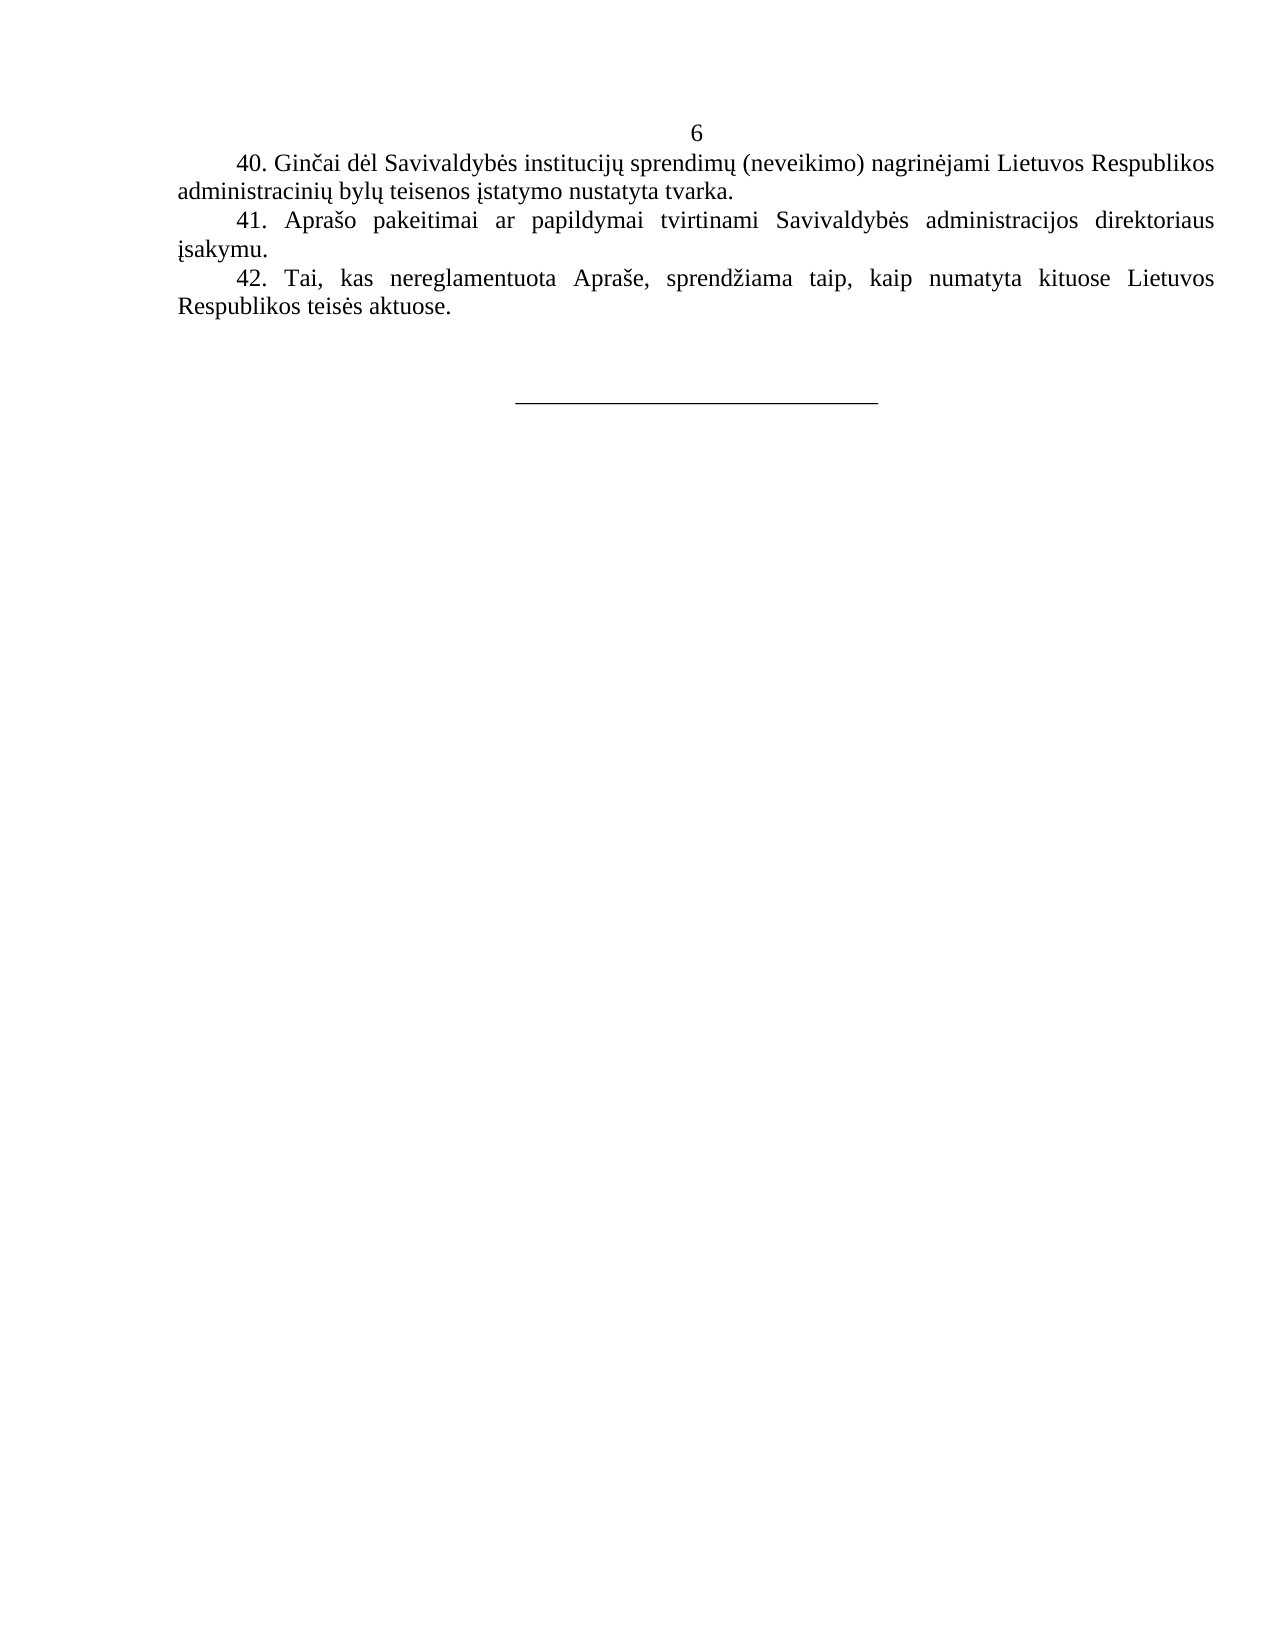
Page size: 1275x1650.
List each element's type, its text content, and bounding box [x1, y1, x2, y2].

text 41. Aprašo pakeitimai ar papildymai tvirtinami Savivaldybės administracijos direktoriaus įsakymu. [177, 205, 1216, 263]
text _____________________________ [177, 378, 1216, 406]
text 42. Tai, kas nereglamentuota Apraše, sprendžiama taip, kaip numatyta kituose Lietuvos Respublikos teisės aktuose. [177, 263, 1216, 320]
text 40. Ginčai dėl Savivaldybės institucijų sprendimų (neveikimo) nagrinėjami Lietuvos Respublikos administracinių bylų teisenos įstatymo nustatyta tvarka. [177, 148, 1216, 205]
